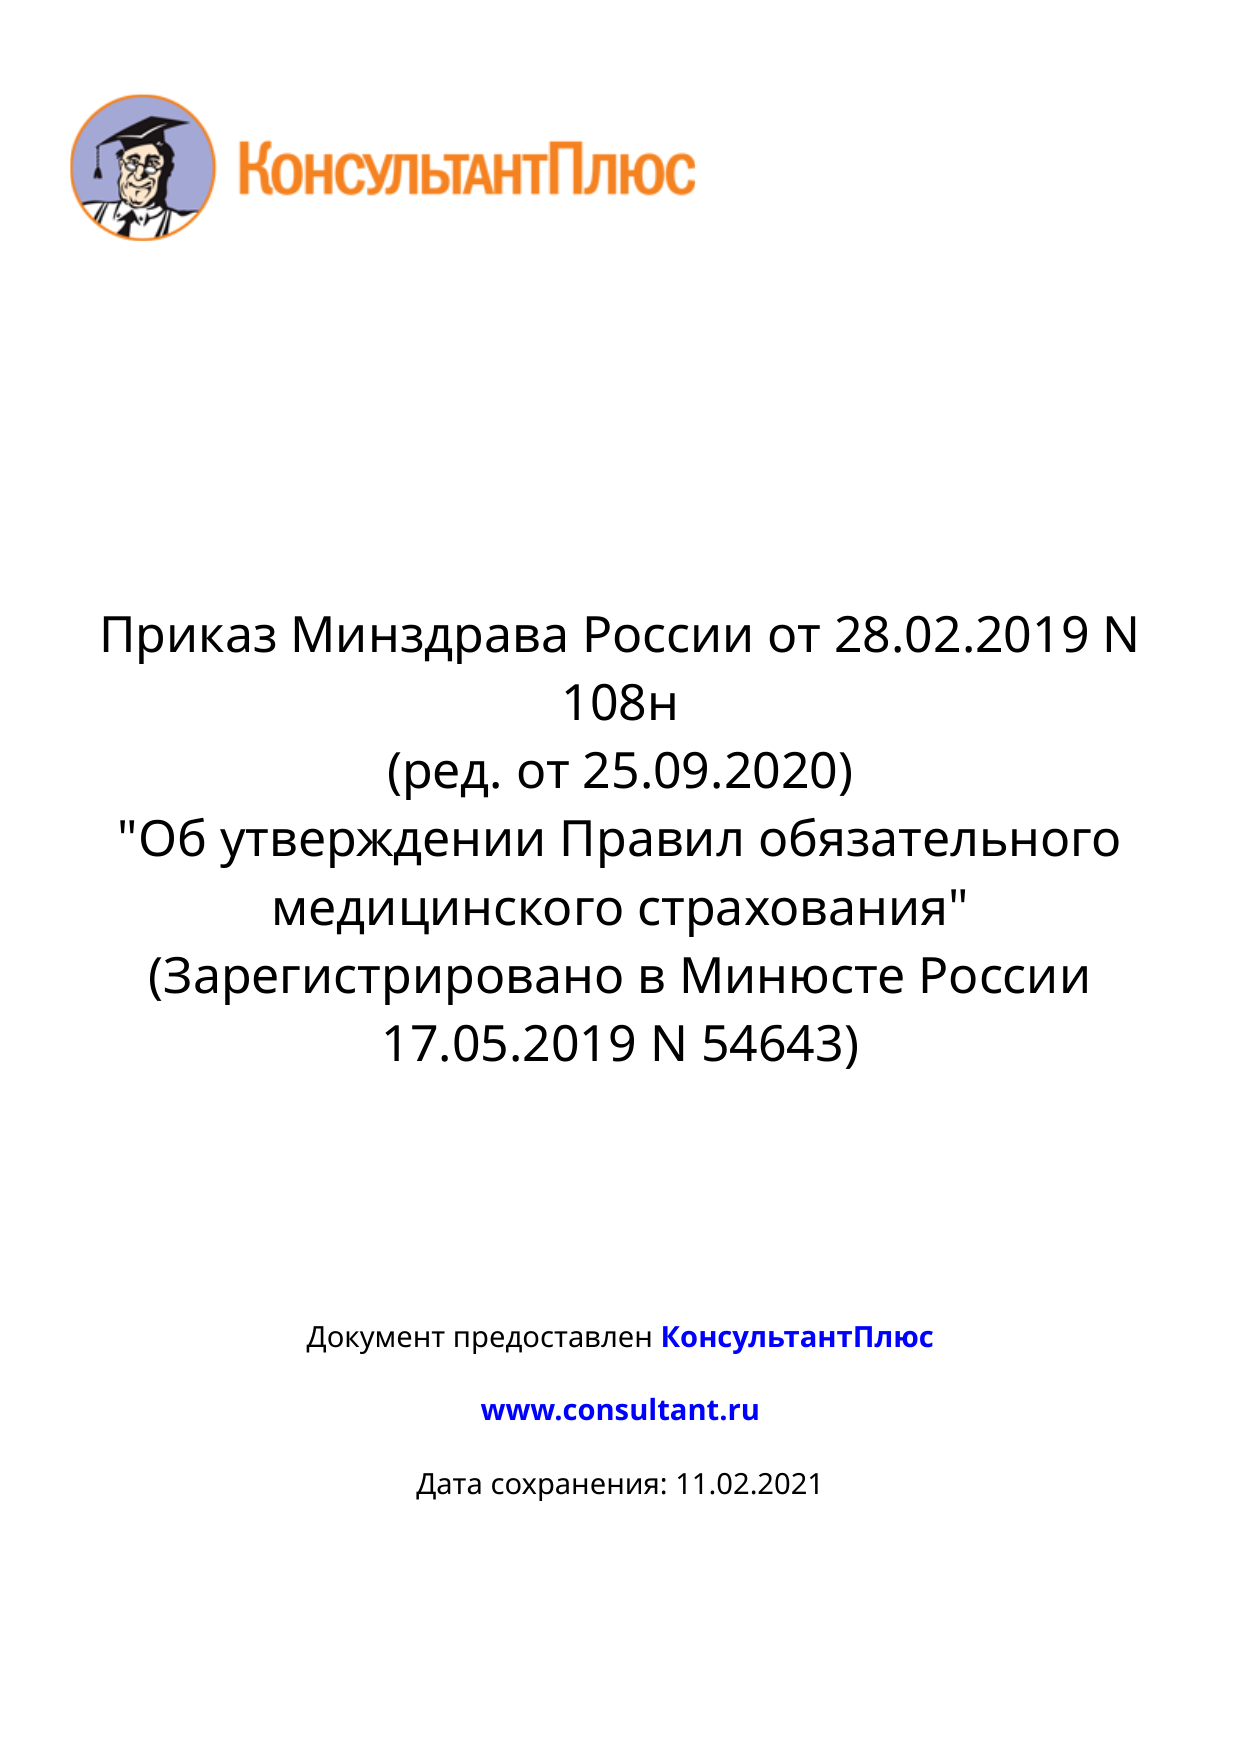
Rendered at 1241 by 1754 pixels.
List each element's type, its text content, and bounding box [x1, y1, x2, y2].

table_cell Приказ Минздрава России от 28.02.2019 N 108н (ред. от 25.09.2020) "Об утверждении Правил обязательного медицинского страхования" (Зарегистрировано в Минюсте России 17.05.2019 N 54643) [62, 403, 1178, 1272]
table_header [62, 88, 1178, 403]
table_cell Документ предоставлен КонсультантПлюс www.consultant.ru Дата сохранения: 11.02.2021 [62, 1272, 1178, 1587]
picture [70, 93, 696, 243]
